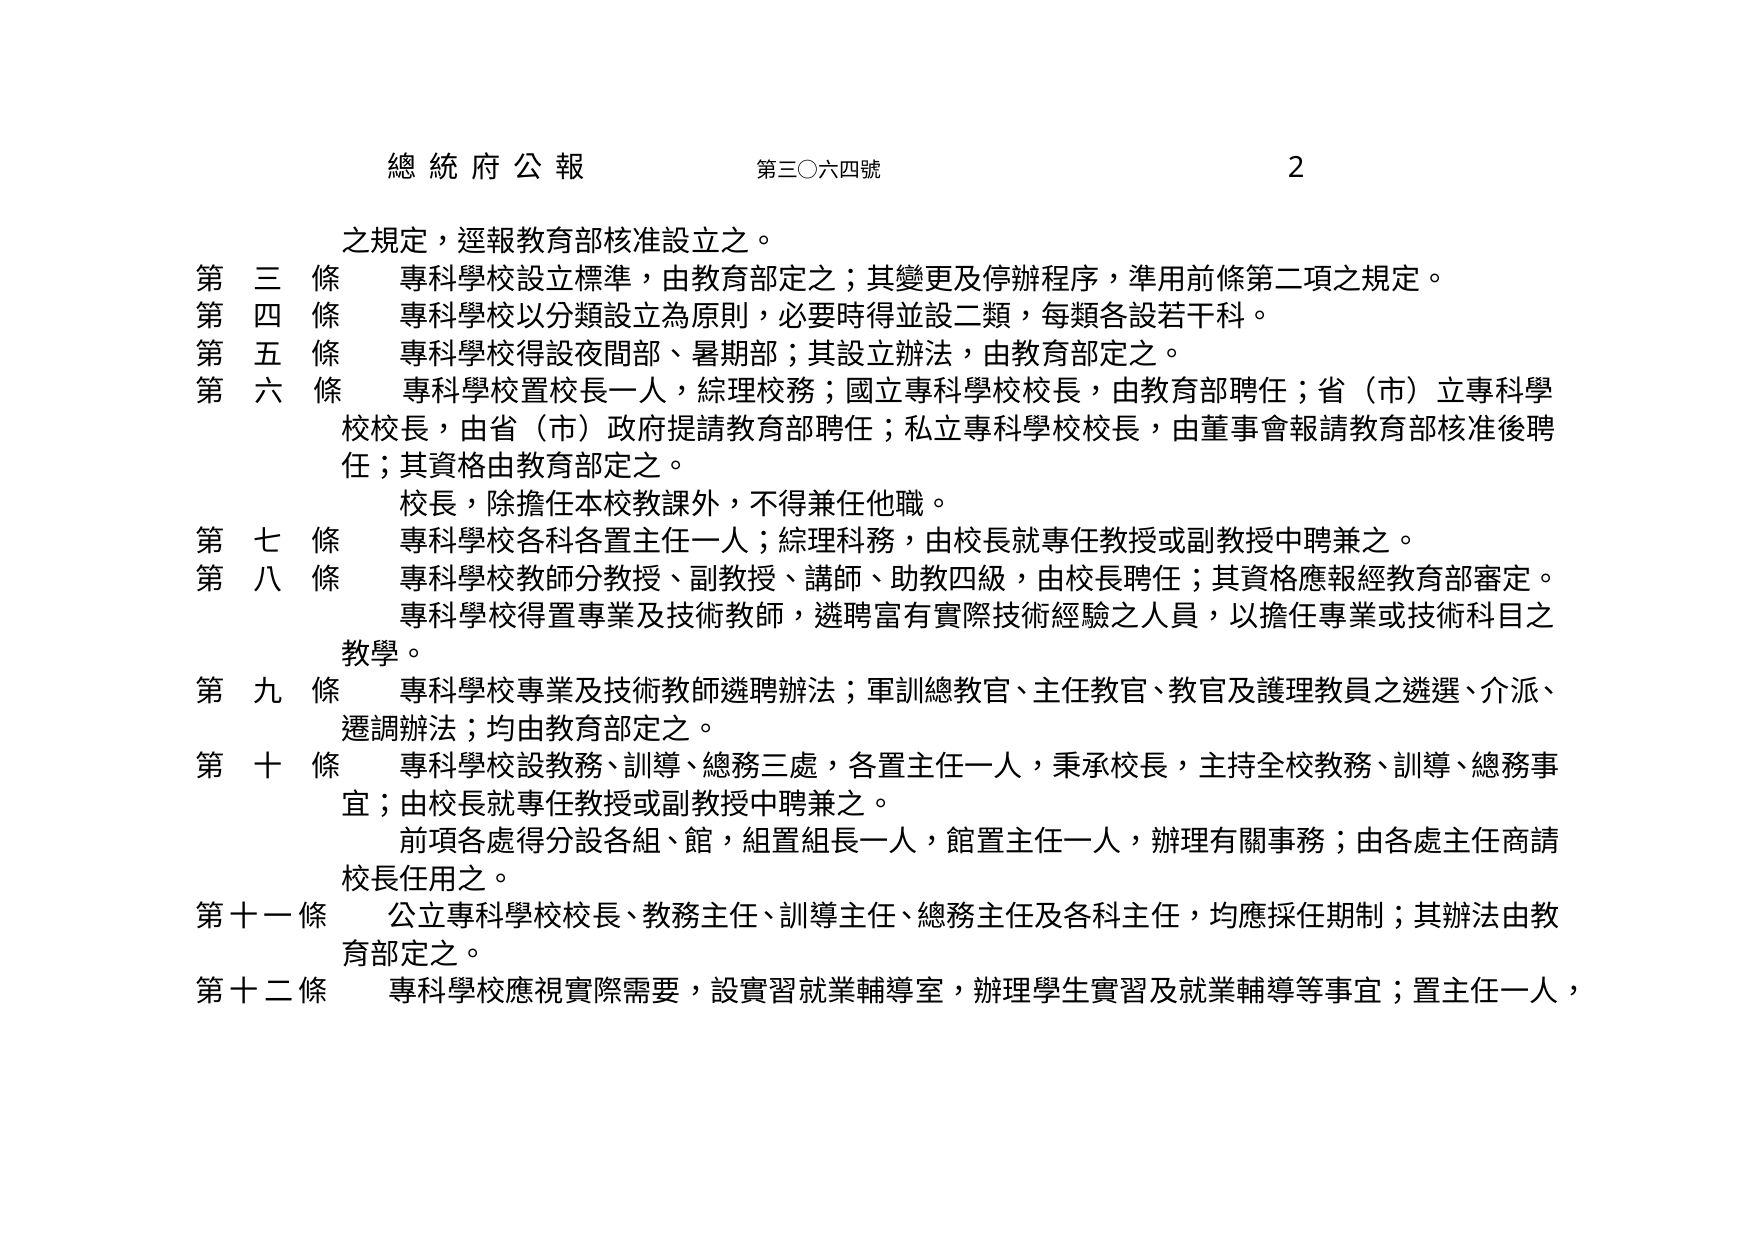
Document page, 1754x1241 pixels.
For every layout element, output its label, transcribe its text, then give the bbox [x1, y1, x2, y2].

text 第 三 條 專科學校設立標準，由教育部定之；其變更及停辦程序，準用前條第二項之規定。 [195, 259, 1559, 297]
text 第十一條 公立專科學校校長、教務主任、訓導主任、總務主任及各科主任，均應採任期制；其辦法由教育部定之。 [195, 897, 1559, 972]
text 第 六 條 專科學校置校長一人，綜理校務；國立專科學校校長，由教育部聘任；省（市）立專科學校校長，由省（市）政府提請教育部聘任；私立專科學校校長，由董事會報請教育部核准後聘任；其資格由教育部定之。 [195, 372, 1559, 484]
text 第 八 條 專科學校教師分教授、副教授、講師、助教四級，由校長聘任；其資格應報經教育部審定。 [195, 559, 1559, 597]
text 前項各處得分設各組、館，組置組長一人，館置主任一人，辦理有關事務；由各處主任商請校長任用之。 [341, 822, 1559, 897]
text 第 九 條 專科學校專業及技術教師遴聘辦法；軍訓總教官、主任教官、教官及護理教員之遴選、介派、遷調辦法；均由教育部定之。 [195, 672, 1559, 747]
text 第 七 條 專科學校各科各置主任一人；綜理科務，由校長就專任教授或副教授中聘兼之。 [195, 522, 1559, 559]
text 第 五 條 專科學校得設夜間部、暑期部；其設立辦法，由教育部定之。 [195, 334, 1559, 372]
text 第 十 條 專科學校設教務、訓導、總務三處，各置主任一人，秉承校長，主持全校教務、訓導、總務事宜；由校長就專任教授或副教授中聘兼之。 [195, 747, 1559, 822]
text 第 四 條 專科學校以分類設立為原則，必要時得並設二類，每類各設若干科。 [195, 297, 1559, 334]
text 專科學校得置專業及技術教師，遴聘富有實際技術經驗之人員，以擔任專業或技術科目之教學。 [341, 597, 1559, 672]
text 第十二條 專科學校應視實際需要，設實習就業輔導室，辦理學生實習及就業輔導等事宜；置主任一人，由校長就專任教授或副教授中聘兼之。 [195, 972, 1559, 1009]
text 校長，除擔任本校教課外，不得兼任他職。 [341, 484, 1559, 522]
text 之規定，逕報教育部核准設立之。 [341, 222, 1559, 259]
